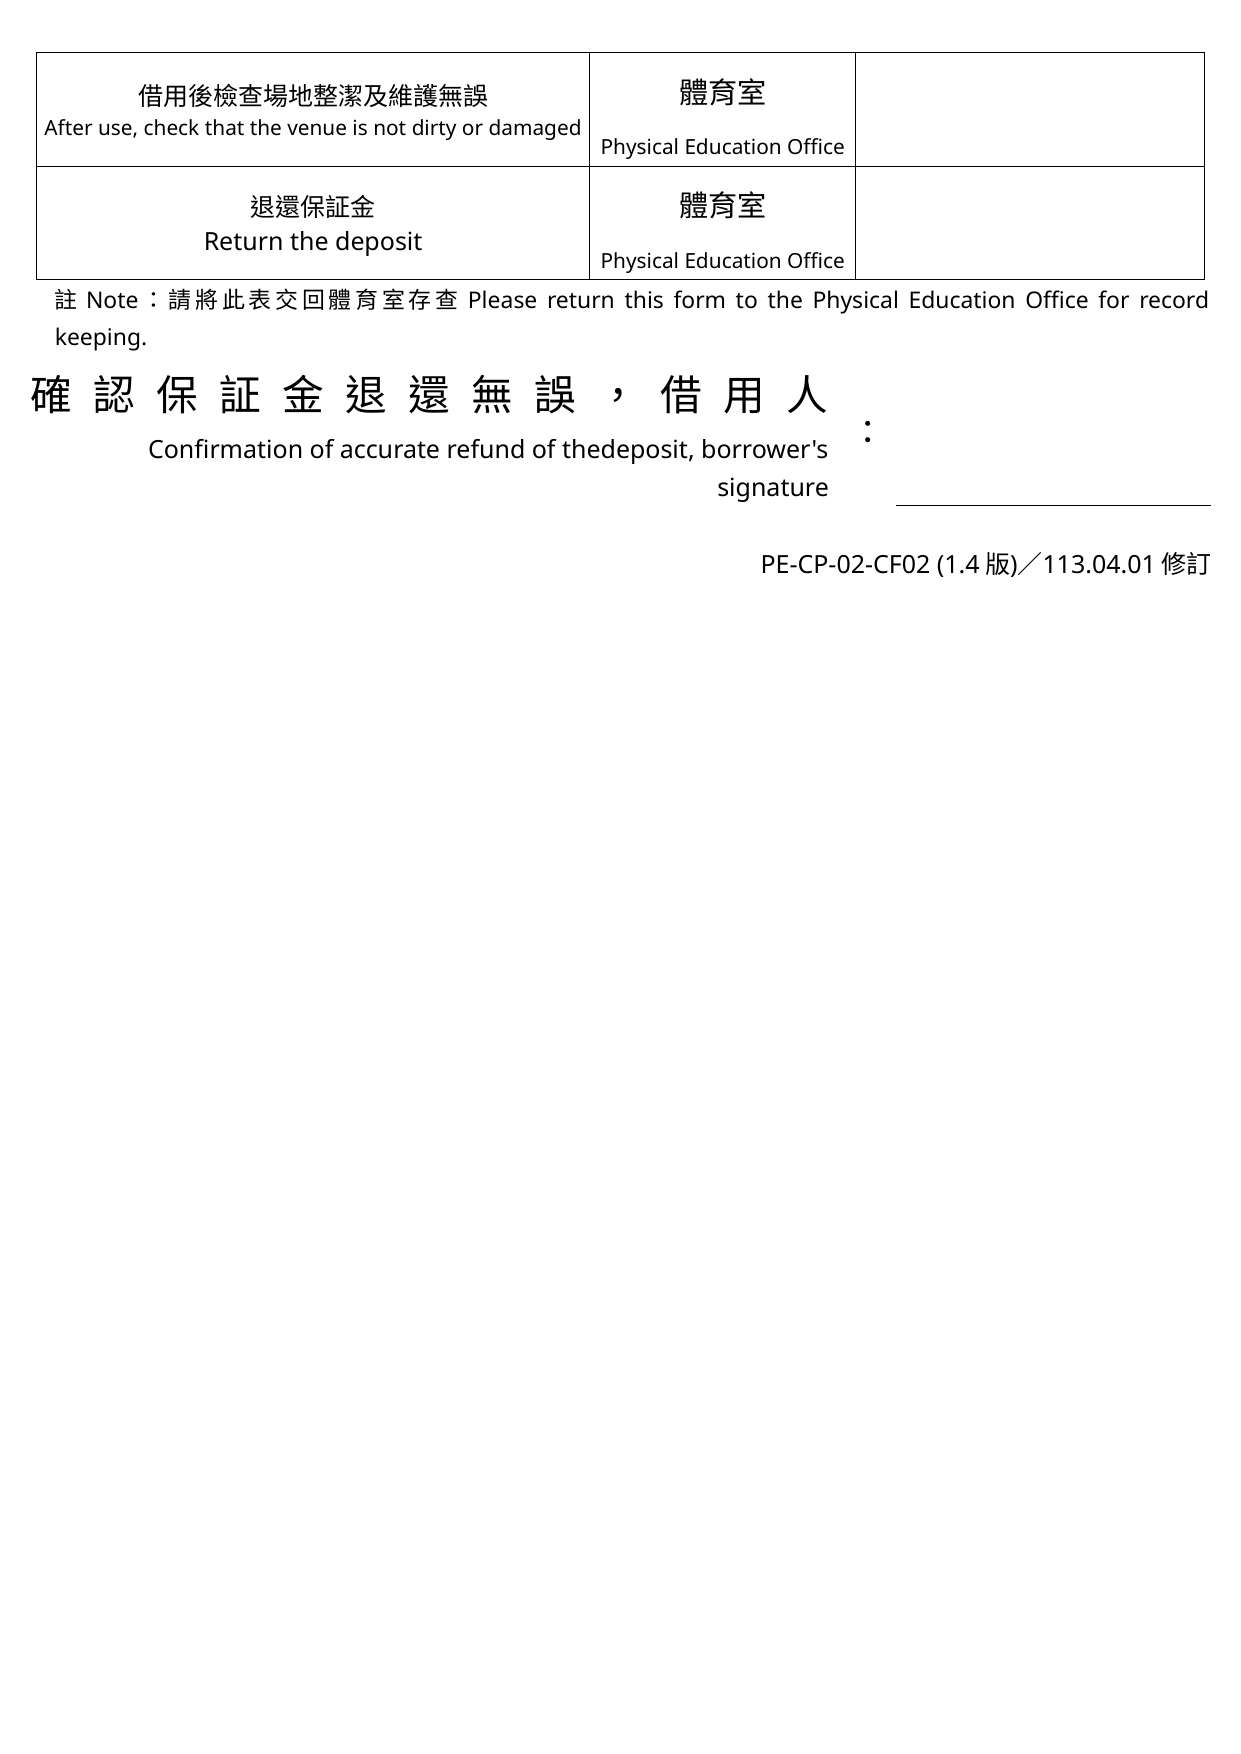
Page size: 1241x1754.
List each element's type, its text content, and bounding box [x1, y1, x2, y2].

table_header [896, 355, 1211, 505]
table_cell 借用後檢查場地整潔及維護無誤 After use, check that the venue is not dirty or damaged [37, 53, 589, 166]
text PE-CP-02-CF02 (1.4版)／113.04.01修訂 [29, 544, 1211, 581]
text 註Note：請將此表交回體育室存查Please return this form to the Physical Education Office for record keeping. [54, 280, 1211, 355]
table_cell [856, 167, 1204, 279]
table_cell 體育室 Physical Education Office [590, 167, 855, 279]
table_header ： [840, 355, 896, 505]
table_cell 退還保証金 Return the deposit [37, 167, 589, 279]
table_header 確認保証金退還無誤，借用人 Confirmation of accurate refund of thedeposit, borrower's signature [19, 355, 840, 505]
table_cell 體育室 Physical Education Office [590, 53, 855, 166]
table_cell [856, 53, 1204, 166]
